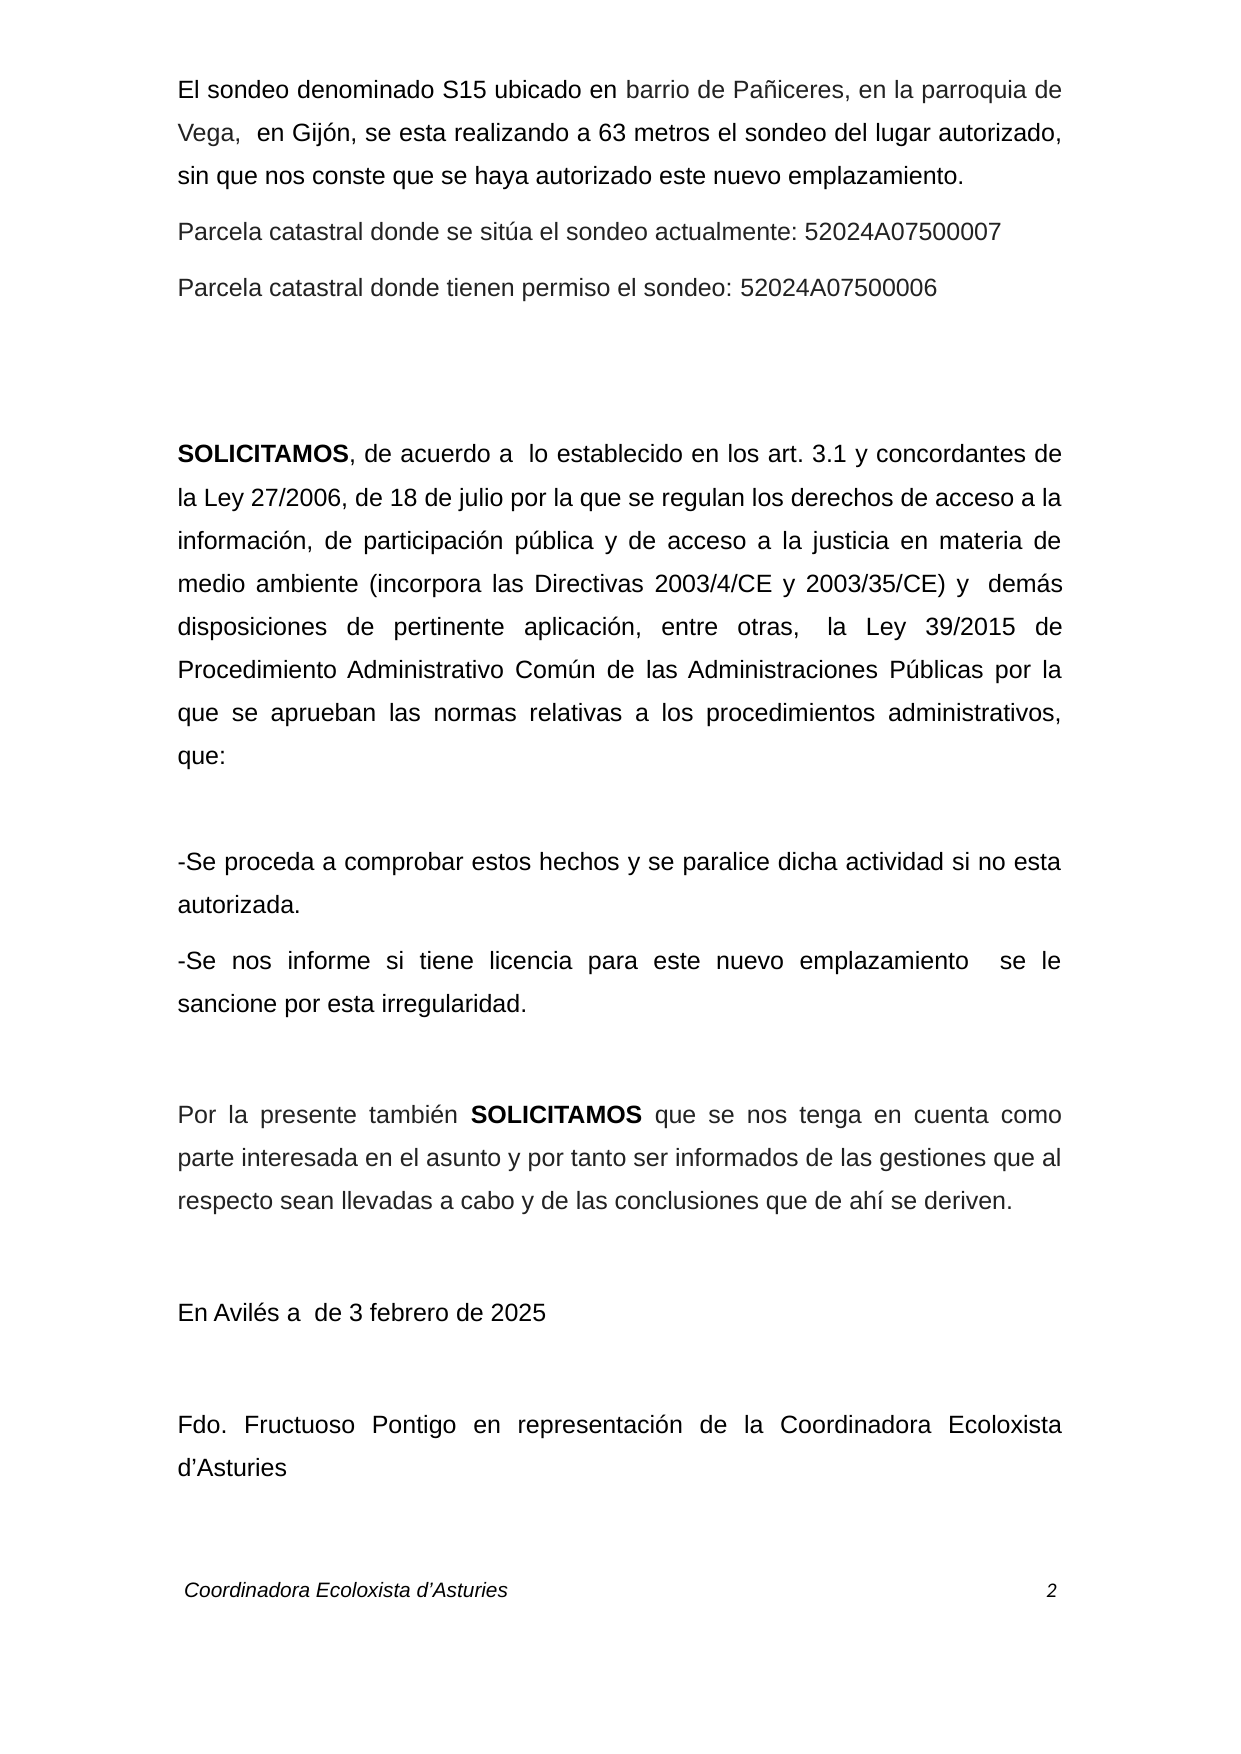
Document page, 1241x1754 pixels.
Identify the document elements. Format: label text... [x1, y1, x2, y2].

text SOLICITAMOS, de acuerdo a lo establecido en los art. 3.1 y concordantes de la Ley 27/2006, de 18 de julio por la que se regulan los derechos de acceso a la información, de participación pública y de acceso a la justicia en materia de medio ambiente (incorpora las Directivas 2003/4/CE y 2003/35/CE) y demás disposiciones de pertinente aplicación, entre otras, la Ley 39/2015 de Procedimiento Administrativo Común de las Administraciones Públicas por la que se aprueban las normas relativas a los procedimientos administrativos, que: [177, 439, 1063, 770]
text Parcela catastral donde se sitúa el sondeo actualmente: 52024A07500007 [177, 217, 1063, 246]
text -Se nos informe si tiene licencia para este nuevo emplazamiento se le sancione por esta irregularidad. [177, 946, 1063, 1017]
text Parcela catastral donde tienen permiso el sondeo: 52024A07500006 [177, 272, 1063, 301]
text Por la presente también SOLICITAMOS que se nos tenga en cuenta como parte interesada en el asunto y por tanto ser informados de las gestiones que al respecto sean llevadas a cabo y de las conclusiones que de ahí se deriven. [177, 1100, 1063, 1215]
text Fdo. Fructuoso Pontigo en representación de la Coordinadora Ecoloxista d’Asturies [177, 1410, 1063, 1482]
text En Avilés a de 3 febrero de 2025 [177, 1297, 1063, 1326]
text -Se proceda a comprobar estos hechos y se paralice dicha actividad si no esta autorizada. [177, 847, 1063, 919]
text El sondeo denominado S15 ubicado en barrio de Pañiceres, en la parroquia de Vega, en Gijón, se esta realizando a 63 metros el sondeo del lugar autorizado, sin que nos conste que se haya autorizado este nuevo emplazamiento. [177, 75, 1063, 190]
